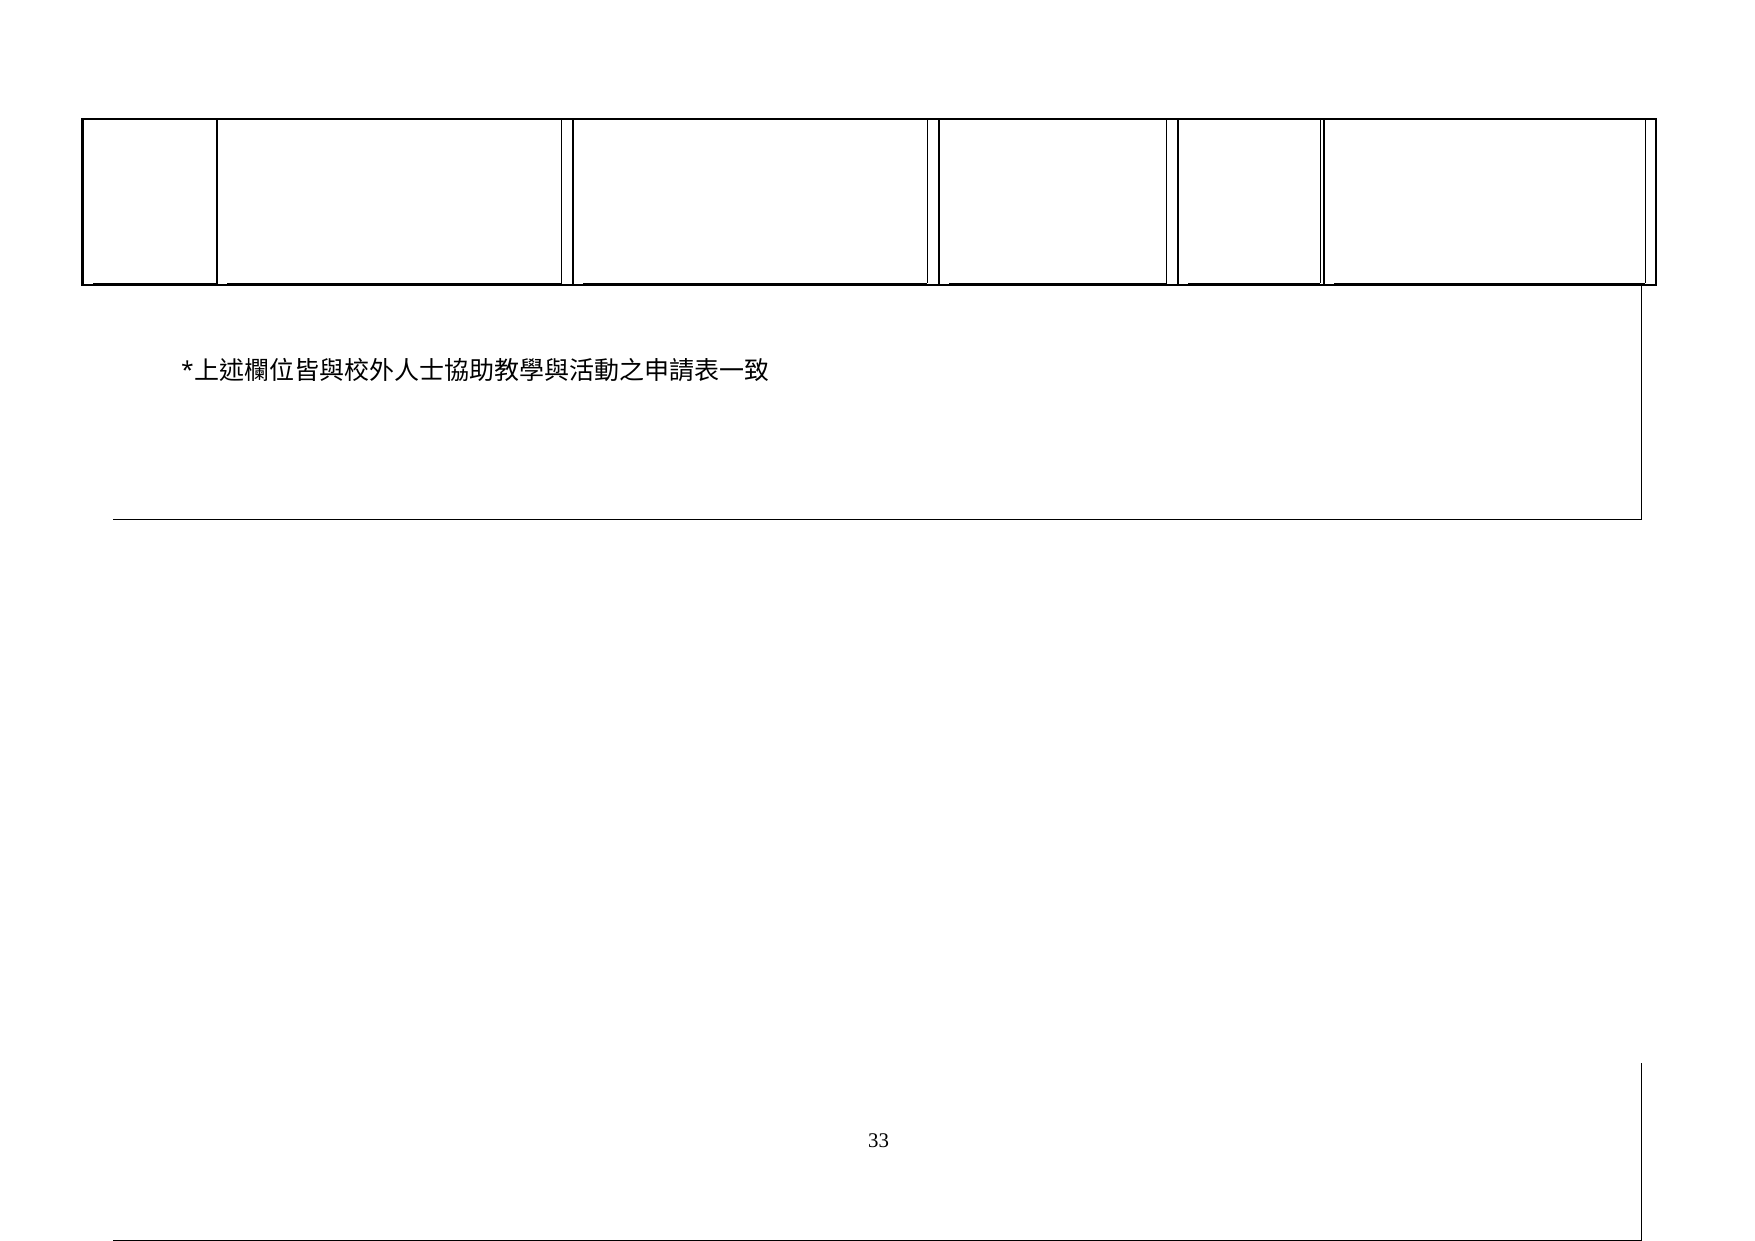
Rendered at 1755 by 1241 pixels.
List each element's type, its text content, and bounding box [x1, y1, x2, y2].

table_cell [1179, 120, 1320, 283]
table_cell [1167, 120, 1177, 283]
table_cell [1646, 120, 1655, 283]
table_cell [218, 120, 561, 283]
table_cell [574, 120, 927, 283]
table_cell [1325, 120, 1645, 283]
table_cell [928, 120, 938, 283]
text *上述欄位皆與校外人士協助教學與活動之申請表一致 [112, 286, 1641, 386]
table_cell [562, 120, 572, 283]
table_cell [940, 120, 1166, 283]
table_cell [84, 120, 216, 283]
